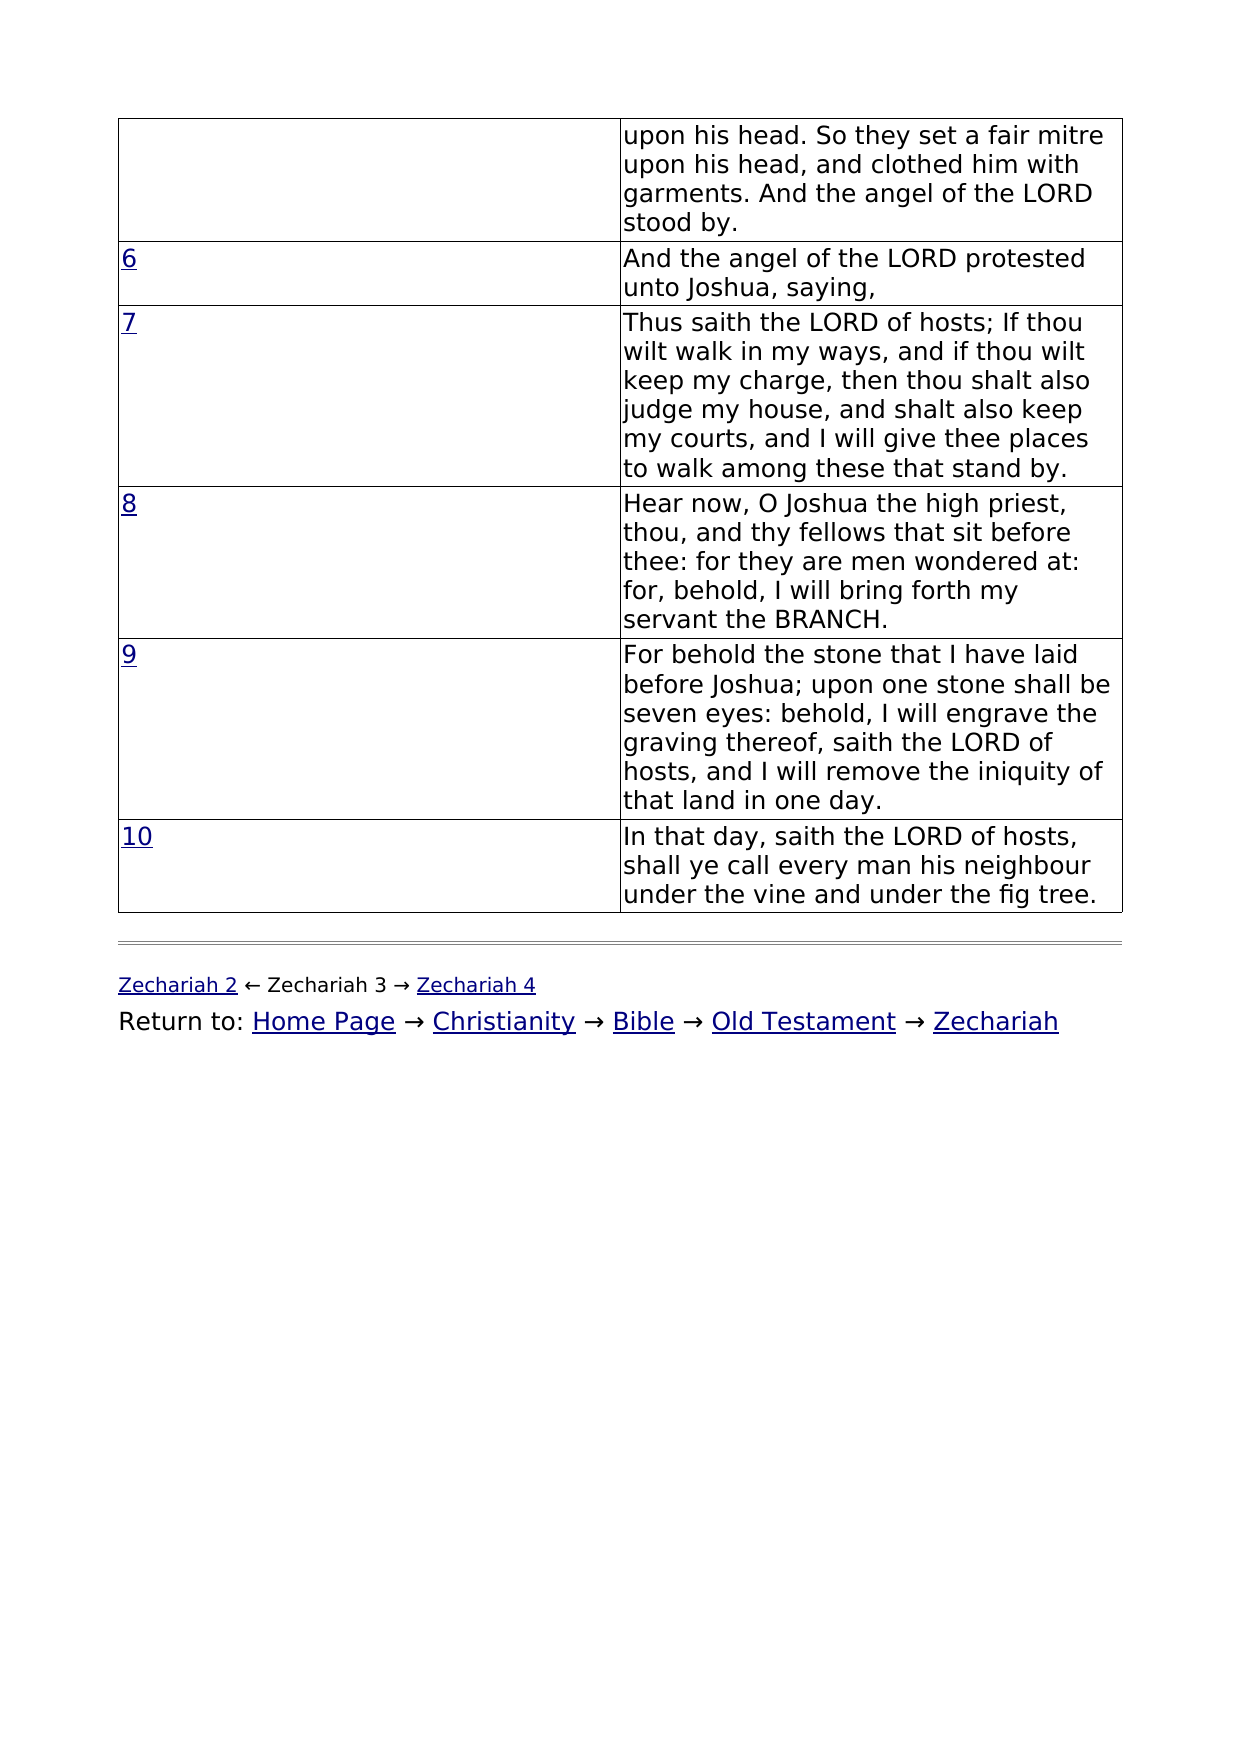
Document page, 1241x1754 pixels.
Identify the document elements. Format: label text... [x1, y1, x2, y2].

table_cell Thus saith the LORD of hosts; If thou wilt walk in my ways, and if thou wilt keep my charge, then thou shalt also judge my house, and shalt also keep my courts, and I will give thee places to walk among these that stand by. [621, 306, 1122, 486]
text Zechariah 2 ← Zechariah 3 → Zechariah 4 [118, 973, 1122, 1007]
table_cell 9 [119, 639, 620, 819]
table_cell upon his head. So they set a fair mitre upon his head, and clothed him with garments. And the angel of the LORD stood by. [621, 119, 1122, 241]
table_cell 10 [119, 820, 620, 912]
table_cell For behold the stone that I have laid before Joshua; upon one stone shall be seven eyes: behold, I will engrave the graving thereof, saith the LORD of hosts, and I will remove the iniquity of that land in one day. [621, 639, 1122, 819]
table_cell 6 [119, 242, 620, 305]
text Return to: Home Page → Christianity → Bible → Old Testament → Zechariah [118, 1007, 1122, 1037]
table_cell 7 [119, 306, 620, 486]
table_cell 8 [119, 487, 620, 638]
table_cell In that day, saith the LORD of hosts, shall ye call every man his neighbour under the vine and under the fig tree. [621, 820, 1122, 912]
table_cell [119, 119, 620, 241]
table_cell Hear now, O Joshua the high priest, thou, and thy fellows that sit before thee: for they are men wondered at: for, behold, I will bring forth my servant the BRANCH. [621, 487, 1122, 638]
table_cell And the angel of the LORD protested unto Joshua, saying, [621, 242, 1122, 305]
